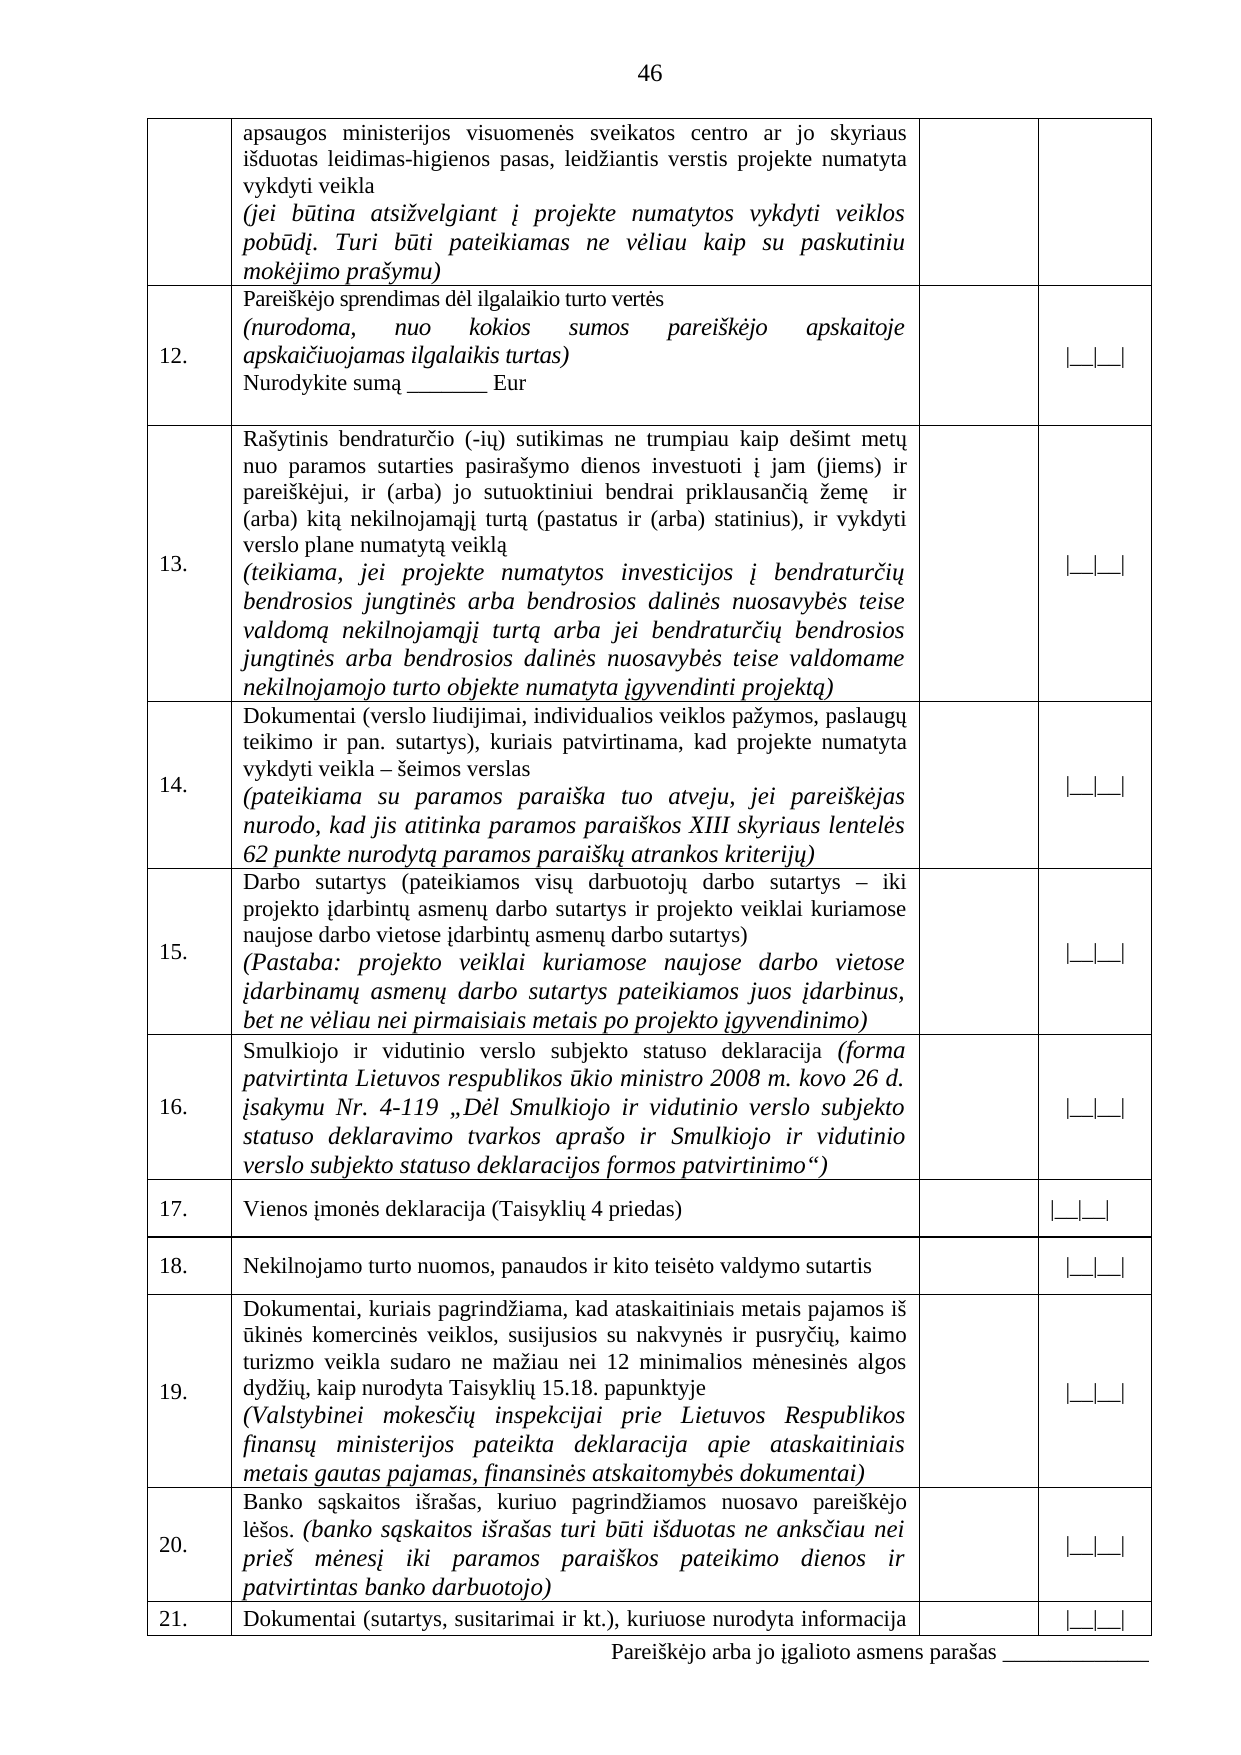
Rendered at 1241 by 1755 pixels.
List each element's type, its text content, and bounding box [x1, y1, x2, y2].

table_cell Vienos įmonės deklaracija (Taisyklių 4 priedas) [232, 1180, 919, 1236]
table_cell |__|__| [1039, 1488, 1151, 1601]
table_cell Banko sąskaitos išrašas, kuriuo pagrindžiamos nuosavo pareiškėjo lėšos. (banko sąskaitos išrašas turi būti išduotas ne anksčiau nei prieš mėnesį iki paramos paraiškos pateikimo dienos ir patvirtintas banko darbuotojo) [232, 1488, 919, 1601]
table_cell [920, 426, 1038, 701]
table_cell [920, 702, 1038, 867]
table_cell Smulkiojo ir vidutinio verslo subjekto statuso deklaracija (forma patvirtinta Lietuvos respublikos ūkio ministro 2008 m. kovo 26 d. įsakymu Nr. 4-119 „Dėl Smulkiojo ir vidutinio verslo subjekto statuso deklaravimo tvarkos aprašo ir Smulkiojo ir vidutinio verslo subjekto statuso deklaracijos formos patvirtinimo“) [232, 1035, 919, 1178]
table_cell |__|__| [1039, 1035, 1151, 1178]
table_cell 18. [148, 1238, 231, 1294]
table_cell 17. [148, 1180, 231, 1236]
table_cell |__|__| [1039, 426, 1151, 701]
table_cell Pareiškėjo sprendimas dėl ilgalaikio turto vertės (nurodoma, nuo kokios sumos pareiškėjo apskaitoje apskaičiuojamas ilgalaikis turtas) Nurodykite sumą _______ Eur [232, 286, 919, 424]
table_cell [148, 119, 231, 284]
table_cell 20. [148, 1488, 231, 1601]
table_cell |__|__| [1039, 1180, 1151, 1236]
table_cell Dokumentai, kuriais pagrindžiama, kad ataskaitiniais metais pajamos iš ūkinės komercinės veiklos, susijusios su nakvynės ir pusryčių, kaimo turizmo veikla sudaro ne mažiau nei 12 minimalios mėnesinės algos dydžių, kaip nurodyta Taisyklių 15.18. papunktyje (Valstybinei mokesčių inspekcijai prie Lietuvos Respublikos finansų ministerijos pateikta deklaracija apie ataskaitiniais metais gautas pajamas, finansinės atskaitomybės dokumentai) [232, 1295, 919, 1487]
table_cell 13. [148, 426, 231, 701]
table_cell Nekilnojamo turto nuomos, panaudos ir kito teisėto valdymo sutartis [232, 1238, 919, 1294]
table_cell 12. [148, 286, 231, 424]
table_cell Rašytinis bendraturčio (-ių) sutikimas ne trumpiau kaip dešimt metų nuo paramos sutarties pasirašymo dienos investuoti į jam (jiems) ir pareiškėjui, ir (arba) jo sutuoktiniui bendrai priklausančią žemę ir (arba) kitą nekilnojamąjį turtą (pastatus ir (arba) statinius), ir vykdyti verslo plane numatytą veiklą (teikiama, jei projekte numatytos investicijos į bendraturčių bendrosios jungtinės arba bendrosios dalinės nuosavybės teise valdomą nekilnojamąjį turtą arba jei bendraturčių bendrosios jungtinės arba bendrosios dalinės nuosavybės teise valdomame nekilnojamojo turto objekte numatyta įgyvendinti projektą) [232, 426, 919, 701]
table_cell 16. [148, 1035, 231, 1178]
table_cell |__|__| [1039, 869, 1151, 1034]
table_cell [920, 119, 1038, 284]
table_cell Darbo sutartys (pateikiamos visų darbuotojų darbo sutartys – iki projekto įdarbintų asmenų darbo sutartys ir projekto veiklai kuriamose naujose darbo vietose įdarbintų asmenų darbo sutartys) (Pastaba: projekto veiklai kuriamose naujose darbo vietose įdarbinamų asmenų darbo sutartys pateikiamos juos įdarbinus, bet ne vėliau nei pirmaisiais metais po projekto įgyvendinimo) [232, 869, 919, 1034]
table_cell [1039, 119, 1151, 284]
table_cell [920, 286, 1038, 424]
table_cell Dokumentai (sutartys, susitarimai ir kt.), kuriuose nurodyta informacija [232, 1602, 919, 1635]
table_cell 19. [148, 1295, 231, 1487]
table_cell [920, 869, 1038, 1034]
table_cell Dokumentai (verslo liudijimai, individualios veiklos pažymos, paslaugų teikimo ir pan. sutartys), kuriais patvirtinama, kad projekte numatyta vykdyti veikla – šeimos verslas (pateikiama su paramos paraiška tuo atveju, jei pareiškėjas nurodo, kad jis atitinka paramos paraiškos XIII skyriaus lentelės 62 punkte nurodytą paramos paraiškų atrankos kriterijų) [232, 702, 919, 867]
table_cell |__|__| [1039, 702, 1151, 867]
table_cell [920, 1238, 1038, 1294]
table_cell |__|__| [1039, 1238, 1151, 1294]
table_cell apsaugos ministerijos visuomenės sveikatos centro ar jo skyriaus išduotas leidimas-higienos pasas, leidžiantis verstis projekte numatyta vykdyti veikla (jei būtina atsižvelgiant į projekte numatytos vykdyti veiklos pobūdį. Turi būti pateikiamas ne vėliau kaip su paskutiniu mokėjimo prašymu) [232, 119, 919, 284]
table_cell [920, 1180, 1038, 1236]
table_cell [920, 1295, 1038, 1487]
table_cell 21. [148, 1602, 231, 1635]
table_cell |__|__| [1039, 1295, 1151, 1487]
table_cell 14. [148, 702, 231, 867]
table_cell |__|__| [1039, 286, 1151, 424]
table_cell [920, 1035, 1038, 1178]
table_cell |__|__| [1039, 1602, 1151, 1635]
table_cell 15. [148, 869, 231, 1034]
table_cell [920, 1488, 1038, 1601]
table_cell [920, 1602, 1038, 1635]
